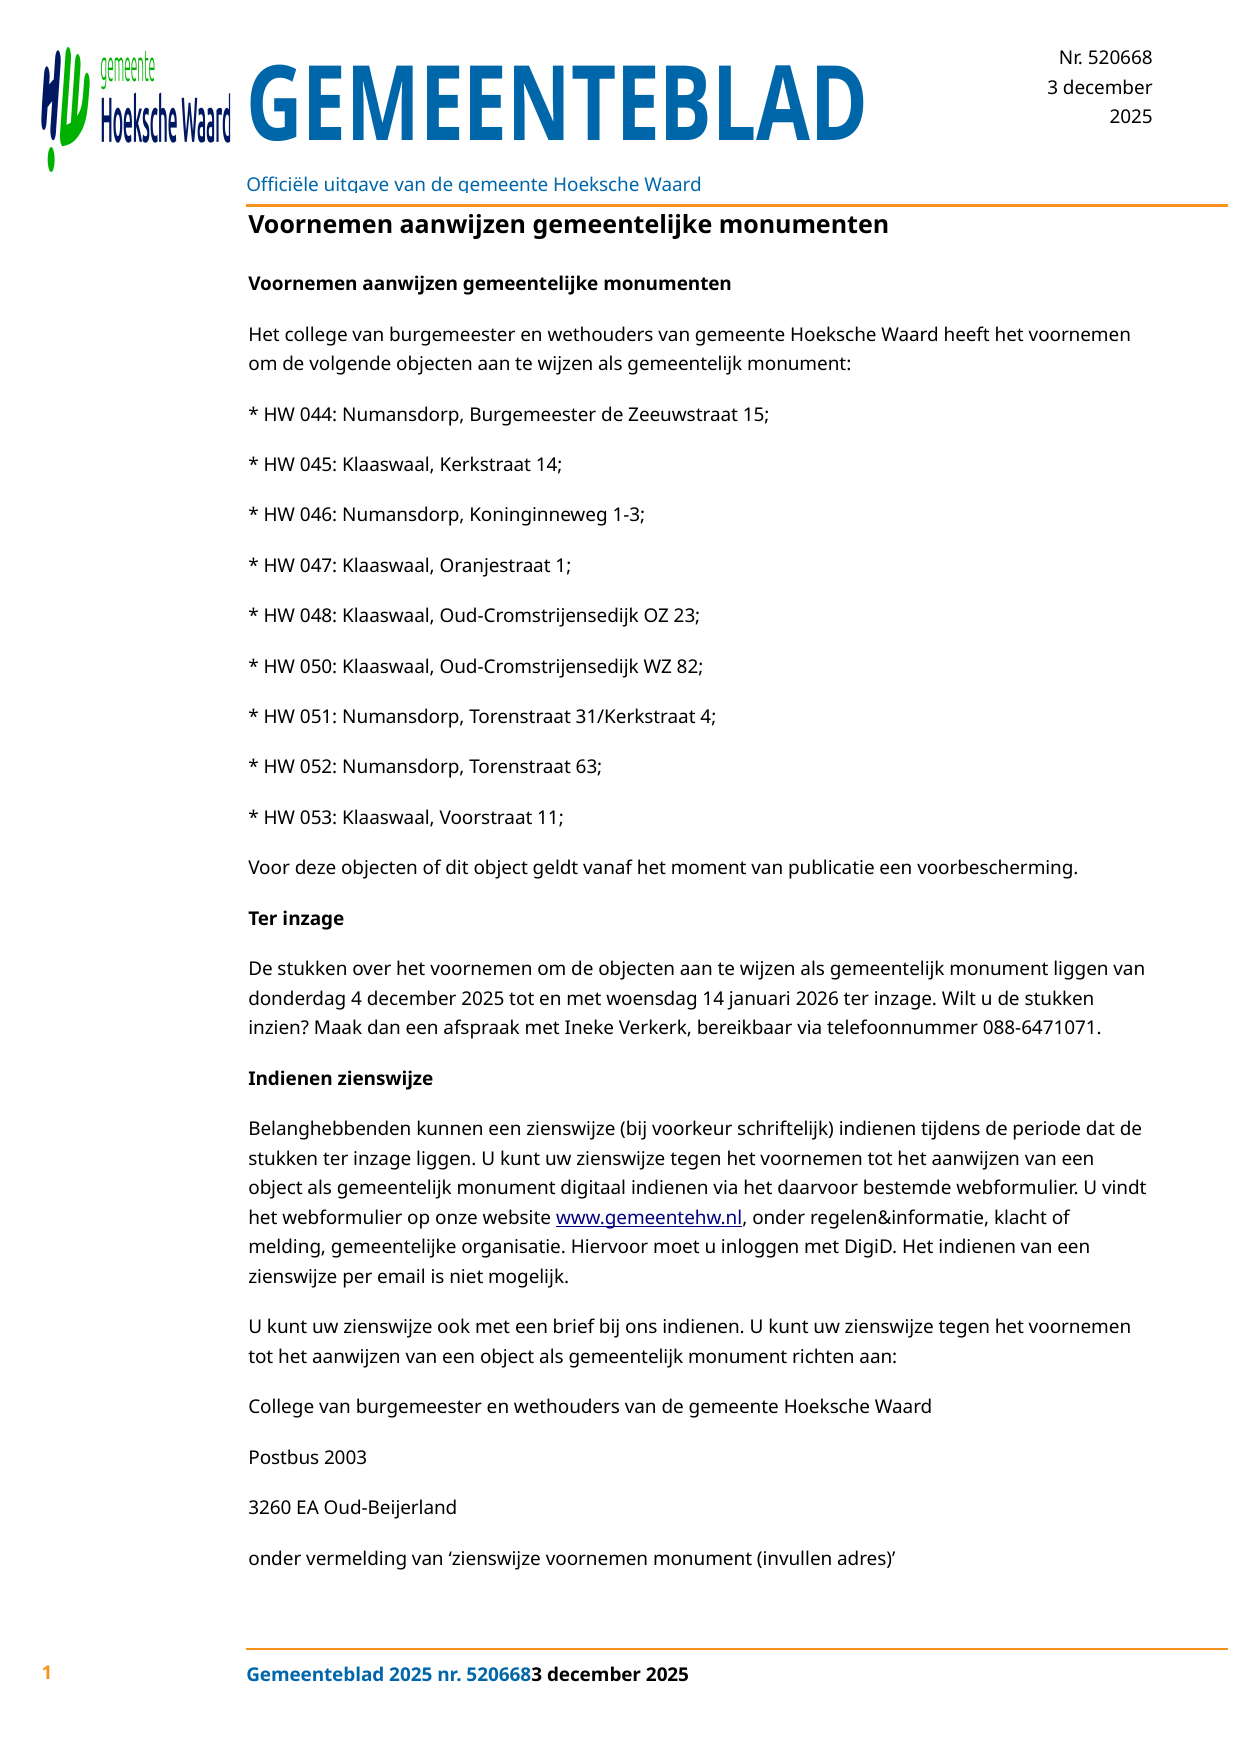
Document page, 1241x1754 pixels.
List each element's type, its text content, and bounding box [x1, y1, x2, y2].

text Ter inzage [248, 905, 1152, 931]
text * HW 046: Numansdorp, Koninginneweg 1-3; [248, 502, 1152, 527]
text * HW 045: Klaaswaal, Kerkstraat 14; [248, 451, 1152, 477]
text * HW 052: Numansdorp, Torenstraat 63; [248, 754, 1152, 779]
text Belanghebbenden kunnen een zienswijze (bij voorkeur schriftelijk) indienen tijdens de periode dat de stukken ter inzage liggen. U kunt uw zienswijze tegen het voornemen tot het aanwijzen van een object als gemeentelijk monument digitaal indienen via het daarvoor bestemde webformulier. U vindt het webformulier op onze website www.gemeentehw.nl, onder regelen&informatie, klacht of melding, gemeentelijke organisatie. Hiervoor moet u inloggen met DigiD. Het indienen van een zienswijze per email is niet mogelijk. [248, 1115, 1152, 1289]
text Indienen zienswijze [248, 1065, 1152, 1091]
text * HW 047: Klaaswaal, Oranjestraat 1; [248, 552, 1152, 578]
text * HW 050: Klaaswaal, Oud-Cromstrijensedijk WZ 82; [248, 653, 1152, 678]
text Postbus 2003 [248, 1444, 1152, 1470]
text Voornemen aanwijzen gemeentelijke monumenten [248, 270, 1152, 296]
text U kunt uw zienswijze ook met een brief bij ons indienen. U kunt uw zienswijze tegen het voornemen tot het aanwijzen van een object als gemeentelijk monument richten aan: [248, 1314, 1152, 1369]
text De stukken over het voornemen om de objecten aan te wijzen als gemeentelijk monument liggen van donderdag 4 december 2025 tot en met woensdag 14 januari 2026 ter inzage. Wilt u de stukken inzien? Maak dan een afspraak met Ineke Verkerk, bereikbaar via telefoonnummer 088-6471071. [248, 955, 1152, 1040]
text * HW 053: Klaaswaal, Voorstraat 11; [248, 804, 1152, 830]
text * HW 051: Numansdorp, Torenstraat 31/Kerkstraat 4; [248, 703, 1152, 729]
picture [41, 47, 231, 172]
text College van burgemeester en wethouders van de gemeente Hoeksche Waard [248, 1394, 1152, 1419]
text * HW 048: Klaaswaal, Oud-Cromstrijensedijk OZ 23; [248, 602, 1152, 628]
text Voor deze objecten of dit object geldt vanaf het moment van publicatie een voorbescherming. [248, 854, 1152, 880]
text Voornemen aanwijzen gemeentelijke monumenten [248, 207, 1152, 241]
text Het college van burgemeester en wethouders van gemeente Hoeksche Waard heeft het voornemen om de volgende objecten aan te wijzen als gemeentelijk monument: [248, 321, 1152, 376]
text 3260 EA Oud-Beijerland [248, 1494, 1152, 1520]
text * HW 044: Numansdorp, Burgemeester de Zeeuwstraat 15; [248, 401, 1152, 426]
text onder vermelding van ‘zienswijze voornemen monument (invullen adres)’ [248, 1545, 1152, 1571]
